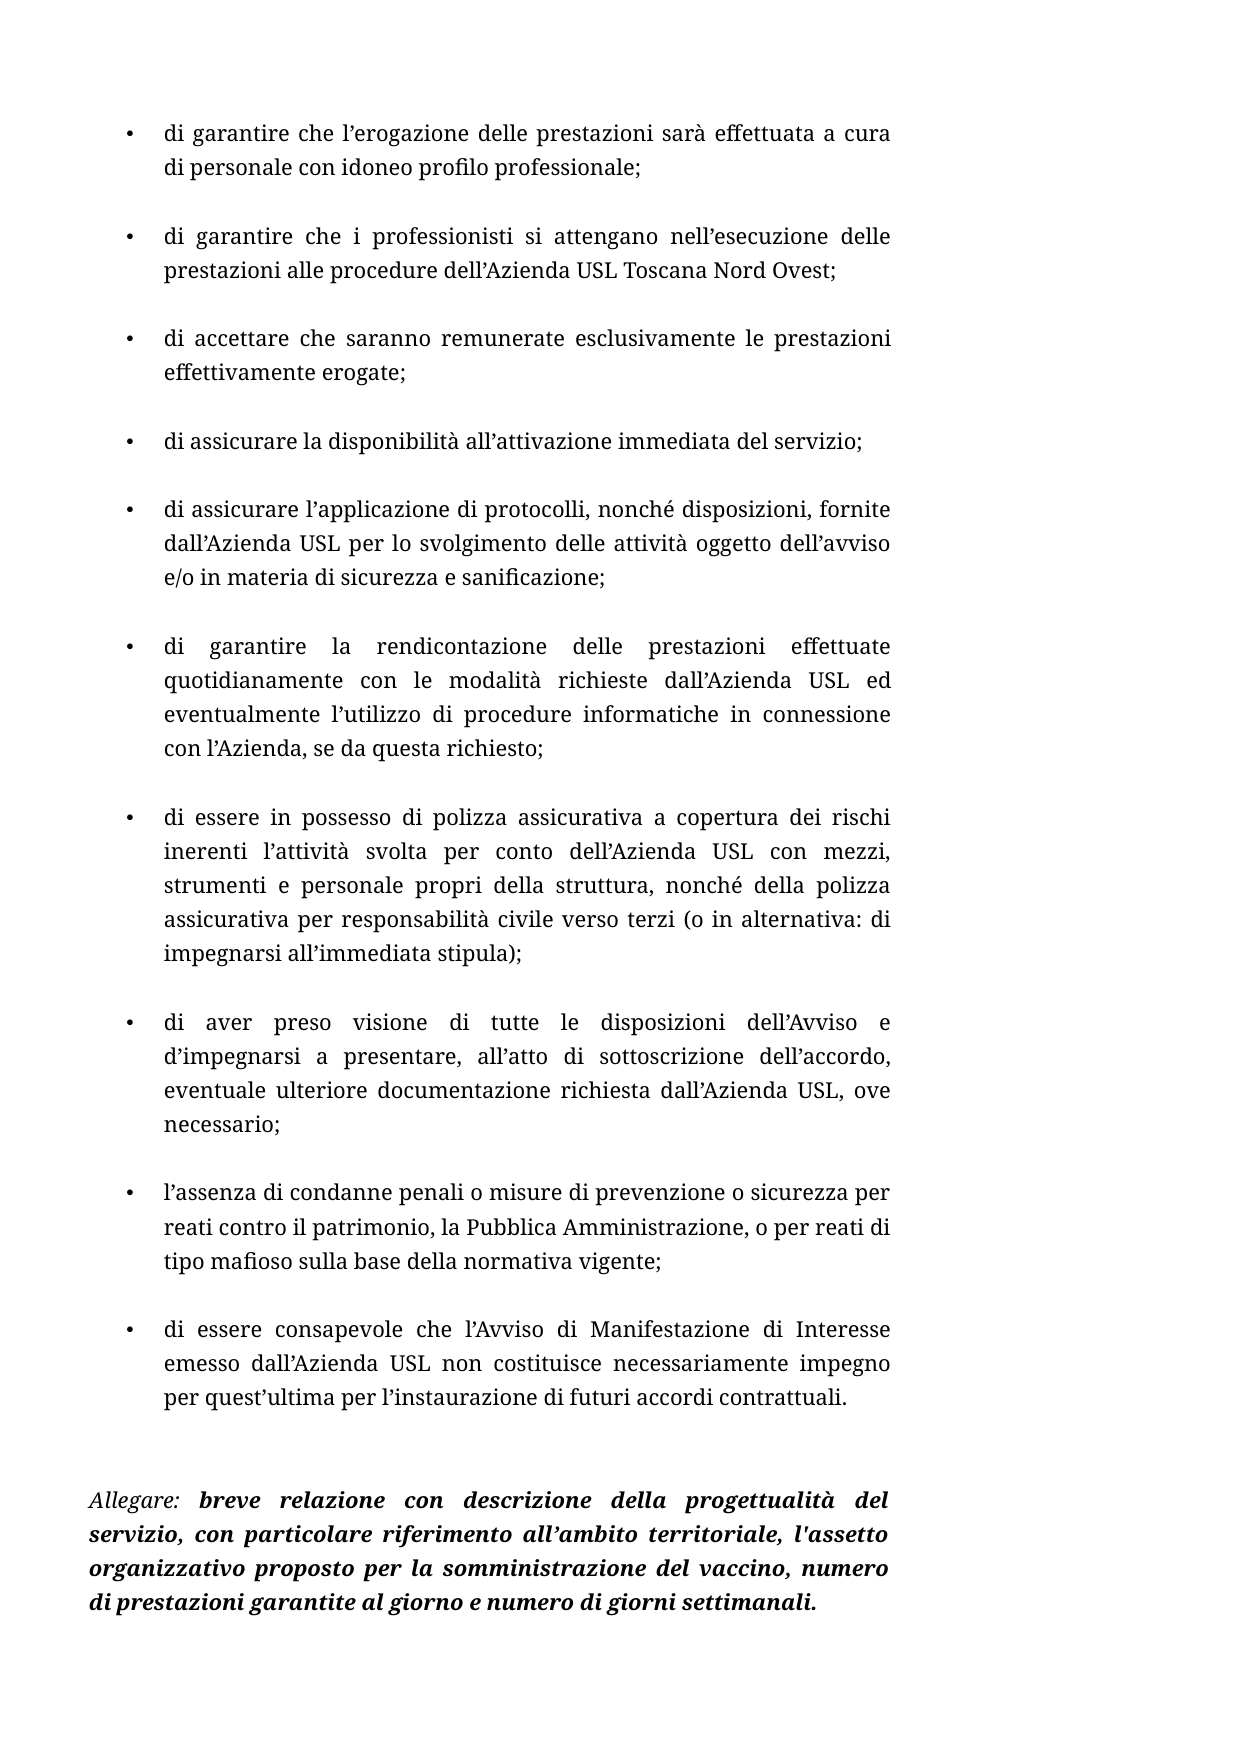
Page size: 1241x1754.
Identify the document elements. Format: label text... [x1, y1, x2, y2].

list di essere in possesso di polizza assicurativa a copertura dei rischi inerenti l’attività svolta per conto dell’Azienda USL con mezzi, strumenti e personale propri della struttura, nonché della polizza assicurativa per responsabilità civile verso terzi (o in alternativa: di impegnarsi all’immediata stipula); [126, 801, 892, 968]
list di essere consapevole che l’Avviso di Manifestazione di Interesse emesso dall’Azienda USL non costituisce necessariamente impegno per quest’ultima per l’instaurazione di futuri accordi contrattuali. [126, 1314, 892, 1412]
list di assicurare la disponibilità all’attivazione immediata del servizio; [126, 426, 892, 455]
list di garantire la rendicontazione delle prestazioni effettuate quotidianamente con le modalità richieste dall’Azienda USL ed eventualmente l’utilizzo di procedure informatiche in connessione con l’Azienda, se da questa richiesto; [126, 631, 892, 763]
text Allegare: breve relazione con descrizione della progettualità del servizio, con particolare riferimento all’ambito territoriale, l'assetto organizzativo proposto per la somministrazione del vaccino, numero di prestazioni garantite al giorno e numero di giorni settimanali. [89, 1485, 892, 1617]
list di aver preso visione di tutte le disposizioni dell’Avviso e d’impegnarsi a presentare, all’atto di sottoscrizione dell’accordo, eventuale ulteriore documentazione richiesta dall’Azienda USL, ove necessario; [126, 1006, 892, 1139]
list di accettare che saranno remunerate esclusivamente le prestazioni effettivamente erogate; [126, 323, 892, 387]
list di assicurare l’applicazione di protocolli, nonché disposizioni, fornite dall’Azienda USL per lo svolgimento delle attività oggetto dell’avviso e/o in materia di sicurezza e sanificazione; [126, 494, 892, 592]
list di garantire che l’erogazione delle prestazioni sarà effettuata a cura di personale con idoneo profilo professionale; [126, 118, 892, 182]
list l’assenza di condanne penali o misure di prevenzione o sicurezza per reati contro il patrimonio, la Pubblica Amministrazione, o per reati di tipo mafioso sulla base della normativa vigente; [126, 1177, 892, 1275]
list di garantire che i professionisti si attengano nell’esecuzione delle prestazioni alle procedure dell’Azienda USL Toscana Nord Ovest; [126, 221, 892, 284]
